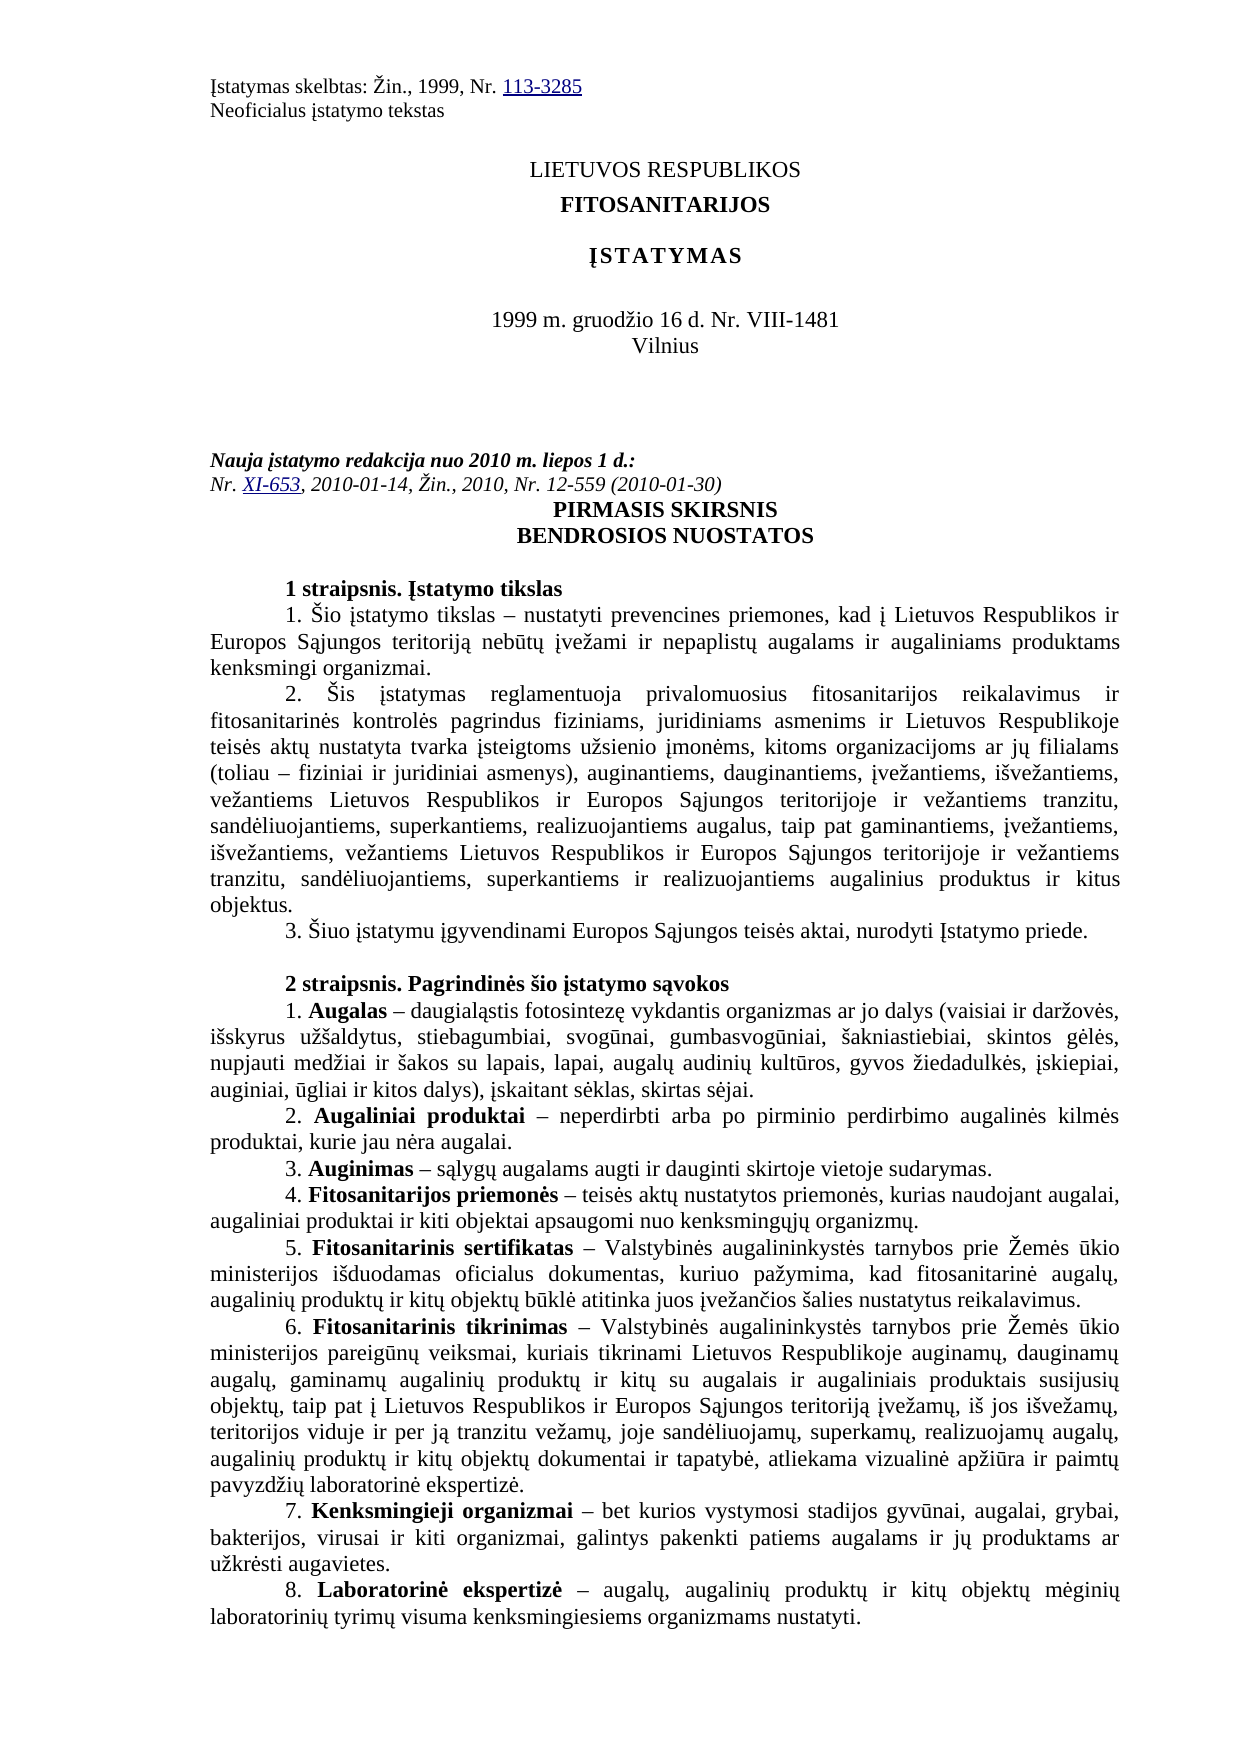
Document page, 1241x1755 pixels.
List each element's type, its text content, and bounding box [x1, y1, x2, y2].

text LIETUVOS RESPUBLIKOS [210, 156, 1120, 183]
text Neoficialus įstatymo tekstas [210, 98, 1120, 122]
text 3. Šiuo įstatymu įgyvendinami Europos Sąjungos teisės aktai, nurodyti Įstatymo priede. [210, 918, 1120, 944]
text 2. Šis įstatymas reglamentuoja privalomuosius fitosanitarijos reikalavimus ir fitosanitarinės kontrolės pagrindus fiziniams, juridiniams asmenims ir Lietuvos Respublikoje teisės aktų nustatyta tvarka įsteigtoms užsienio įmonėms, kitoms organizacijoms ar jų filialams (toliau – fiziniai ir juridiniai asmenys), auginantiems, dauginantiems, įvežantiems, išvežantiems, vežantiems Lietuvos Respublikos ir Europos Sąjungos teritorijoje ir vežantiems tranzitu, sandėliuojantiems, superkantiems, realizuojantiems augalus, taip pat gaminantiems, įvežantiems, išvežantiems, vežantiems Lietuvos Respublikos ir Europos Sąjungos teritorijoje ir vežantiems tranzitu, sandėliuojantiems, superkantiems ir realizuojantiems augalinius produktus ir kitus objektus. [210, 680, 1120, 918]
text 1. Augalas – daugialąstis fotosintezę vykdantis organizmas ar jo dalys (vaisiai ir daržovės, išskyrus užšaldytus, stiebagumbiai, svogūnai, gumbasvogūniai, šakniastiebiai, skintos gėlės, nupjauti medžiai ir šakos su lapais, lapai, augalų audinių kultūros, gyvos žiedadulkės, įskiepiai, auginiai, ūgliai ir kitos dalys), įskaitant sėklas, skirtas sėjai. [210, 997, 1120, 1102]
text 2. Augaliniai produktai – neperdirbti arba po pirminio perdirbimo augalinės kilmės produktai, kurie jau nėra augalai. [210, 1102, 1120, 1155]
text FITOSANITARIJOS [210, 191, 1120, 217]
text PIRMASIS SKIRSNIS [210, 496, 1120, 522]
text 1999 m. gruodžio 16 d. Nr. VIII-1481 Vilnius [210, 306, 1120, 359]
text BENDROSIOS NUOSTATOS [210, 522, 1120, 549]
text 1. Šio įstatymo tikslas – nustatyti prevencines priemones, kad į Lietuvos Respublikos ir Europos Sąjungos teritoriją nebūtų įvežami ir nepaplistų augalams ir augaliniams produktams kenksmingi organizmai. [210, 601, 1120, 680]
text 2 straipsnis. Pagrindinės šio įstatymo sąvokos [210, 970, 1120, 997]
text 1 straipsnis. Įstatymo tikslas [210, 575, 1120, 601]
text ĮSTATYMAS [210, 242, 1120, 269]
text 5. Fitosanitarinis sertifikatas – Valstybinės augalininkystės tarnybos prie Žemės ūkio ministerijos išduodamas oficialus dokumentas, kuriuo pažymima, kad fitosanitarinė augalų, augalinių produktų ir kitų objektų būklė atitinka juos įvežančios šalies nustatytus reikalavimus. [210, 1234, 1120, 1313]
text Nauja įstatymo redakcija nuo 2010 m. liepos 1 d.: [210, 448, 1120, 472]
text Nr. XI-653, 2010-01-14, Žin., 2010, Nr. 12-559 (2010-01-30) [210, 472, 1120, 496]
text 6. Fitosanitarinis tikrinimas – Valstybinės augalininkystės tarnybos prie Žemės ūkio ministerijos pareigūnų veiksmai, kuriais tikrinami Lietuvos Respublikoje auginamų, dauginamų augalų, gaminamų augalinių produktų ir kitų su augalais ir augaliniais produktais susijusių objektų, taip pat į Lietuvos Respublikos ir Europos Sąjungos teritoriją įvežamų, iš jos išvežamų, teritorijos viduje ir per ją tranzitu vežamų, joje sandėliuojamų, superkamų, realizuojamų augalų, augalinių produktų ir kitų objektų dokumentai ir tapatybė, atliekama vizualinė apžiūra ir paimtų pavyzdžių laboratorinė ekspertizė. [210, 1313, 1120, 1497]
text 8. Laboratorinė ekspertizė – augalų, augalinių produktų ir kitų objektų mėginių laboratorinių tyrimų visuma kenksmingiesiems organizmams nustatyti. [210, 1576, 1120, 1629]
text 4. Fitosanitarijos priemonės – teisės aktų nustatytos priemonės, kurias naudojant augalai, augaliniai produktai ir kiti objektai apsaugomi nuo kenksmingųjų organizmų. [210, 1181, 1120, 1234]
text Įstatymas skelbtas: Žin., 1999, Nr. 113-3285 [210, 73, 1120, 98]
text 7. Kenksmingieji organizmai – bet kurios vystymosi stadijos gyvūnai, augalai, grybai, bakterijos, virusai ir kiti organizmai, galintys pakenkti patiems augalams ir jų produktams ar užkrėsti augavietes. [210, 1497, 1120, 1576]
text 3. Auginimas – sąlygų augalams augti ir dauginti skirtoje vietoje sudarymas. [210, 1155, 1120, 1181]
